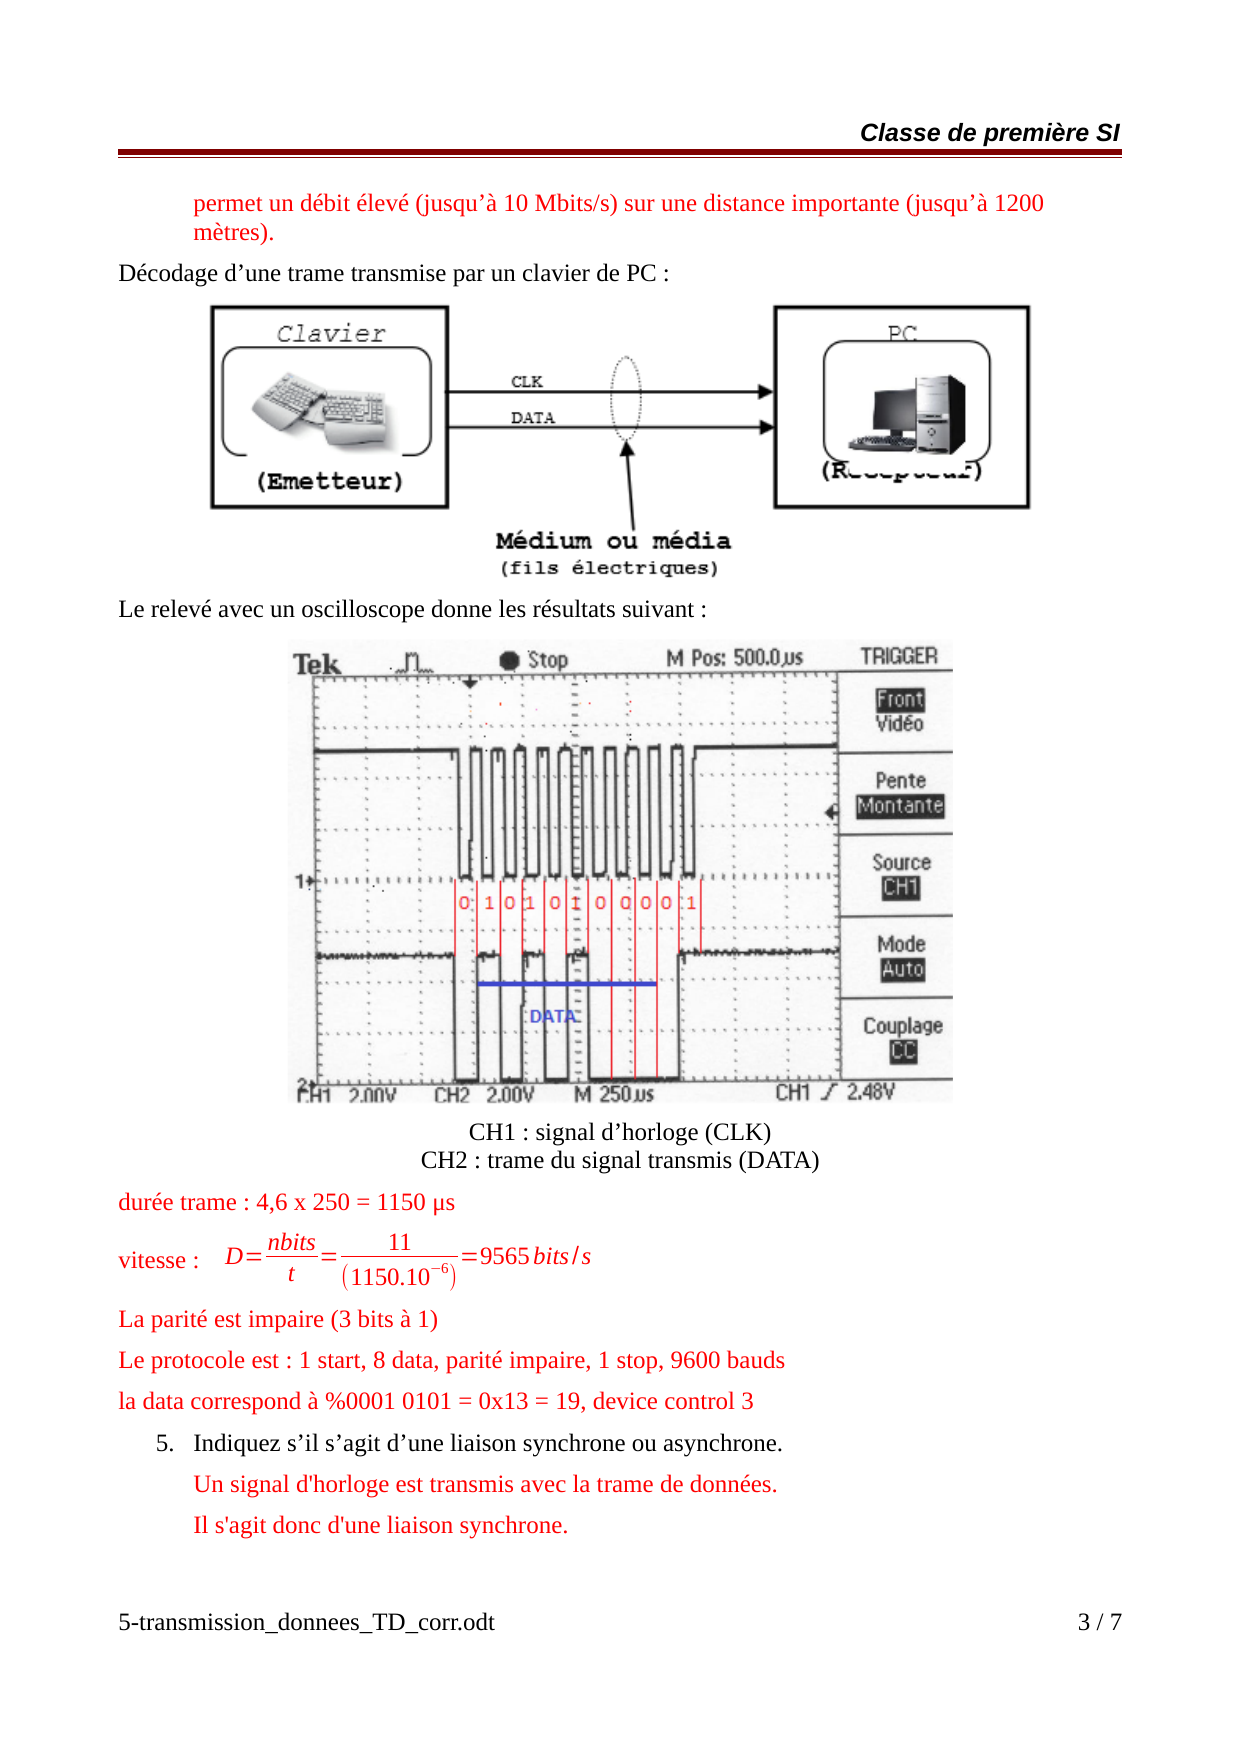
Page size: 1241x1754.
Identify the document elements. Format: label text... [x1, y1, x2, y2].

list permet un débit élevé (jusqu’à 10 Mbits/s) sur une distance importante (jusqu’à 1200 mètres). [156, 188, 1122, 245]
text CH2 : trame du signal transmis (DATA) [118, 1146, 1122, 1174]
text Décodage d’une trame transmise par un clavier de PC : [118, 258, 1122, 287]
text CH1 : signal d’horloge (CLK) [118, 1117, 1122, 1146]
text Le protocole est : 1 start, 8 data, parité impaire, 1 stop, 9600 bauds [118, 1345, 1122, 1374]
picture [204, 299, 1036, 582]
list Un signal d'horloge est transmis avec la trame de données. [156, 1469, 1122, 1498]
list Indiquez s’il s’agit d’une liaison synchrone ou asynchrone. [156, 1428, 1122, 1456]
text la data correspond à %0001 0101 = 0x13 = 19, device control 3 [118, 1386, 1122, 1415]
text La parité est impaire (3 bits à 1) [118, 1304, 1122, 1333]
text durée trame : 4,6 x 250 = 1150 μs [118, 1187, 1122, 1216]
list Il s'agit donc d'une liaison synchrone. [156, 1510, 1122, 1539]
text vitesse : [118, 1228, 1122, 1291]
text Le relevé avec un oscilloscope donne les résultats suivant : [118, 594, 1122, 623]
